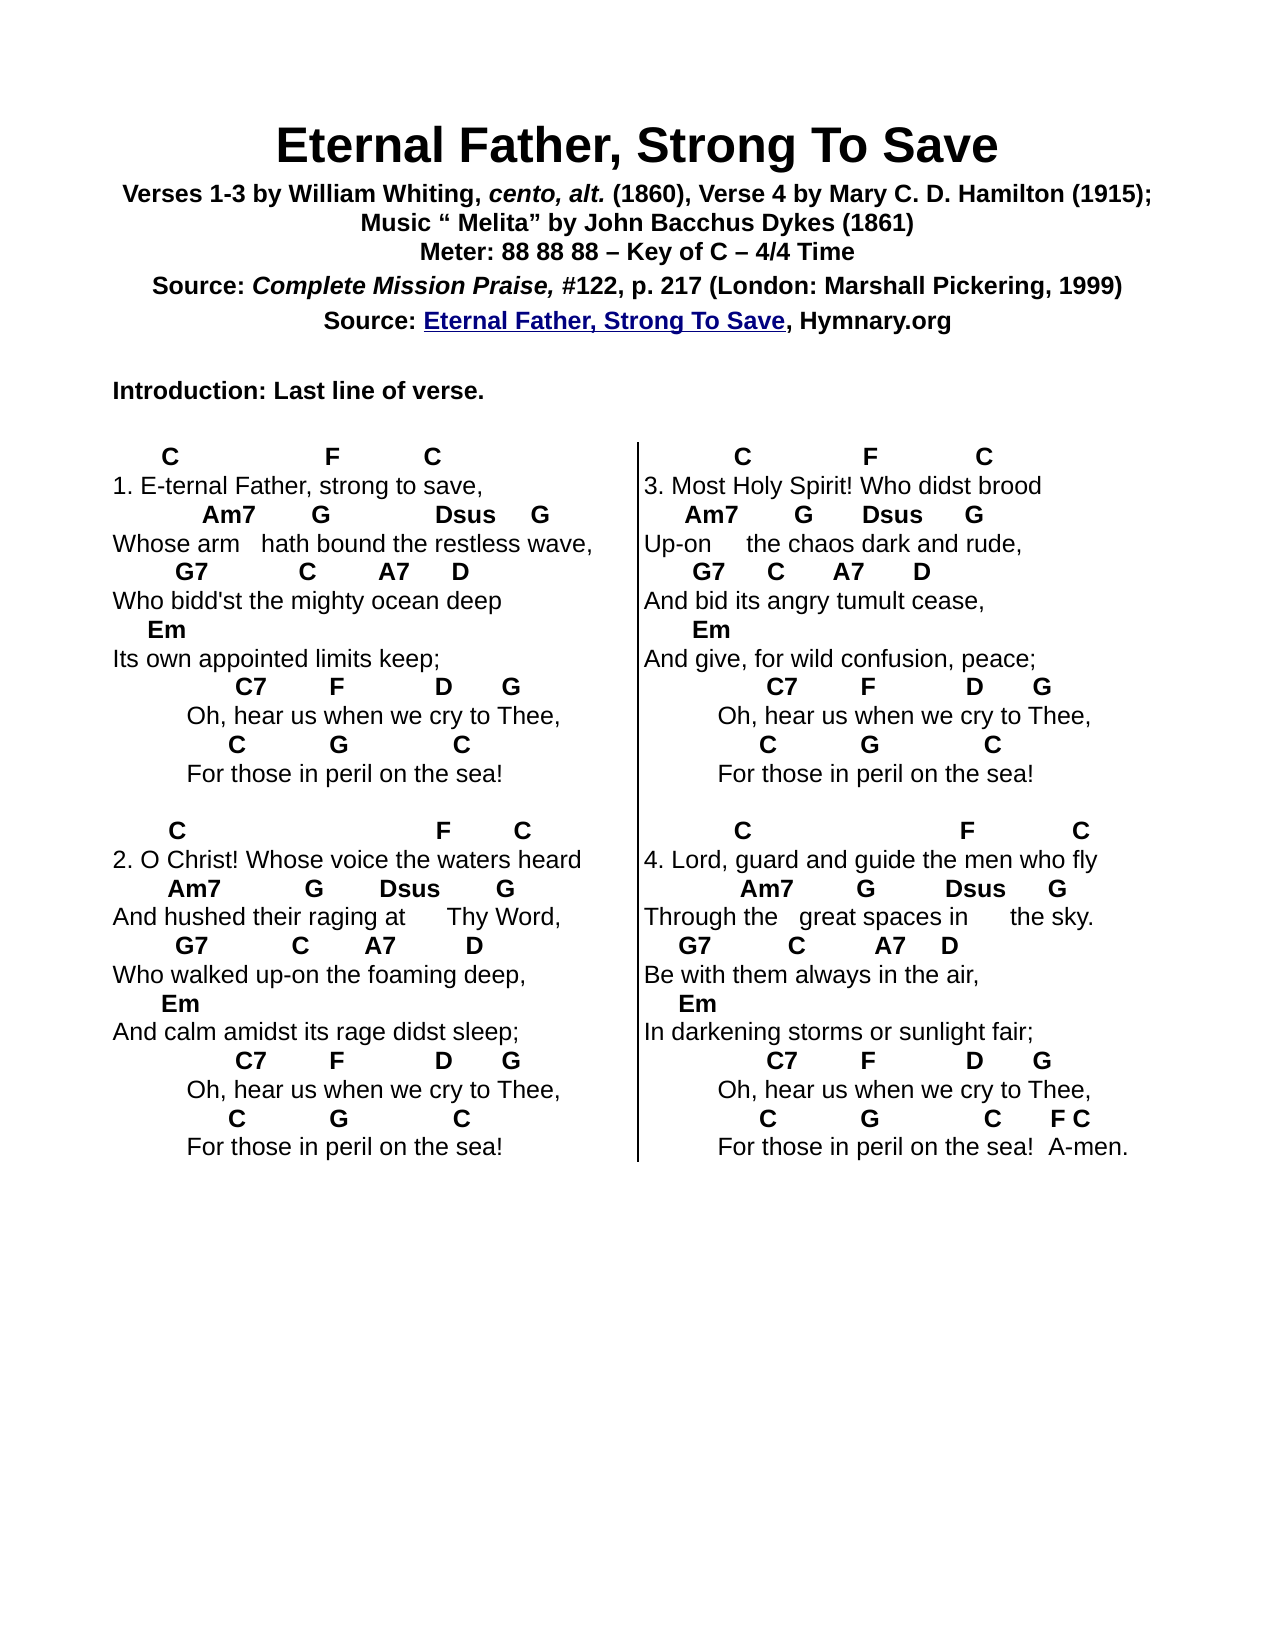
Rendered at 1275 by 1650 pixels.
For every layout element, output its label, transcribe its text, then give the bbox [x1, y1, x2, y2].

text And calm amidst its rage didst sleep; [112, 1017, 632, 1046]
text Be with them always in the air, [643, 960, 1162, 988]
text Through the great spaces in the sky. [643, 902, 1162, 931]
text Introduction: Last line of verse. [112, 376, 1162, 404]
text Who walked up-on the foaming deep, [112, 960, 632, 988]
text Em [112, 988, 632, 1017]
text Source: Eternal Father, Strong To Save, Hymnary.org [112, 306, 1162, 335]
text Source: Complete Mission Praise, #122, p. 217 (London: Marshall Pickering, 1999) [112, 271, 1162, 300]
text Em [643, 988, 1162, 1017]
text In darkening storms or sunlight fair; [643, 1017, 1162, 1046]
text Em [643, 615, 1162, 643]
text C F C [643, 442, 1162, 471]
text G7 C A7 D [643, 557, 1162, 586]
text C7 F D G Oh, hear us when we cry to Thee, C G C For those in peril on the sea! [112, 1046, 632, 1161]
text And give, for wild confusion, peace; [643, 643, 1162, 672]
text And hushed their raging at Thy Word, [112, 902, 632, 931]
text And bid its angry tumult cease, [643, 586, 1162, 615]
text Up-on the chaos dark and rude, [643, 528, 1162, 557]
text G7 C A7 D [643, 931, 1162, 960]
text Verses 1-3 by William Whiting, cento, alt. (1860), Verse 4 by Mary C. D. Hamilton (1915); Music “ Melita” by John Bacchus Dykes (1861) Meter: 88 88 88 – Key of C – 4/4 Time [112, 179, 1162, 265]
text Am7 G Dsus G [643, 500, 1162, 528]
text C7 F D G Oh, hear us when we cry to Thee, C G C For those in peril on the sea! [643, 672, 1162, 787]
text 3. Most Holy Spirit! Who didst brood [643, 471, 1162, 500]
text Am7 G Dsus G [112, 873, 632, 902]
text C F C 1. E-ternal Father, strong to save, Am7 G Dsus G Whose arm hath bound the restless wave, G7 C A7 D Who bidd'st the mighty ocean deep Em Its own appointed limits keep; C7 F D G Oh, hear us when we cry to Thee, C G C For those in peril on the sea! [112, 442, 632, 787]
text 2. O Christ! Whose voice the waters heard [112, 845, 632, 873]
text C F C [643, 816, 1162, 845]
text C F C [112, 816, 632, 845]
text G7 C A7 D [112, 931, 632, 960]
text Eternal Father, Strong To Save [112, 116, 1162, 173]
text 4. Lord, guard and guide the men who fly [643, 845, 1162, 873]
text C7 F D G Oh, hear us when we cry to Thee, C G C F C For those in peril on the sea! A-men. [643, 1046, 1162, 1161]
text Am7 G Dsus G [643, 873, 1162, 902]
